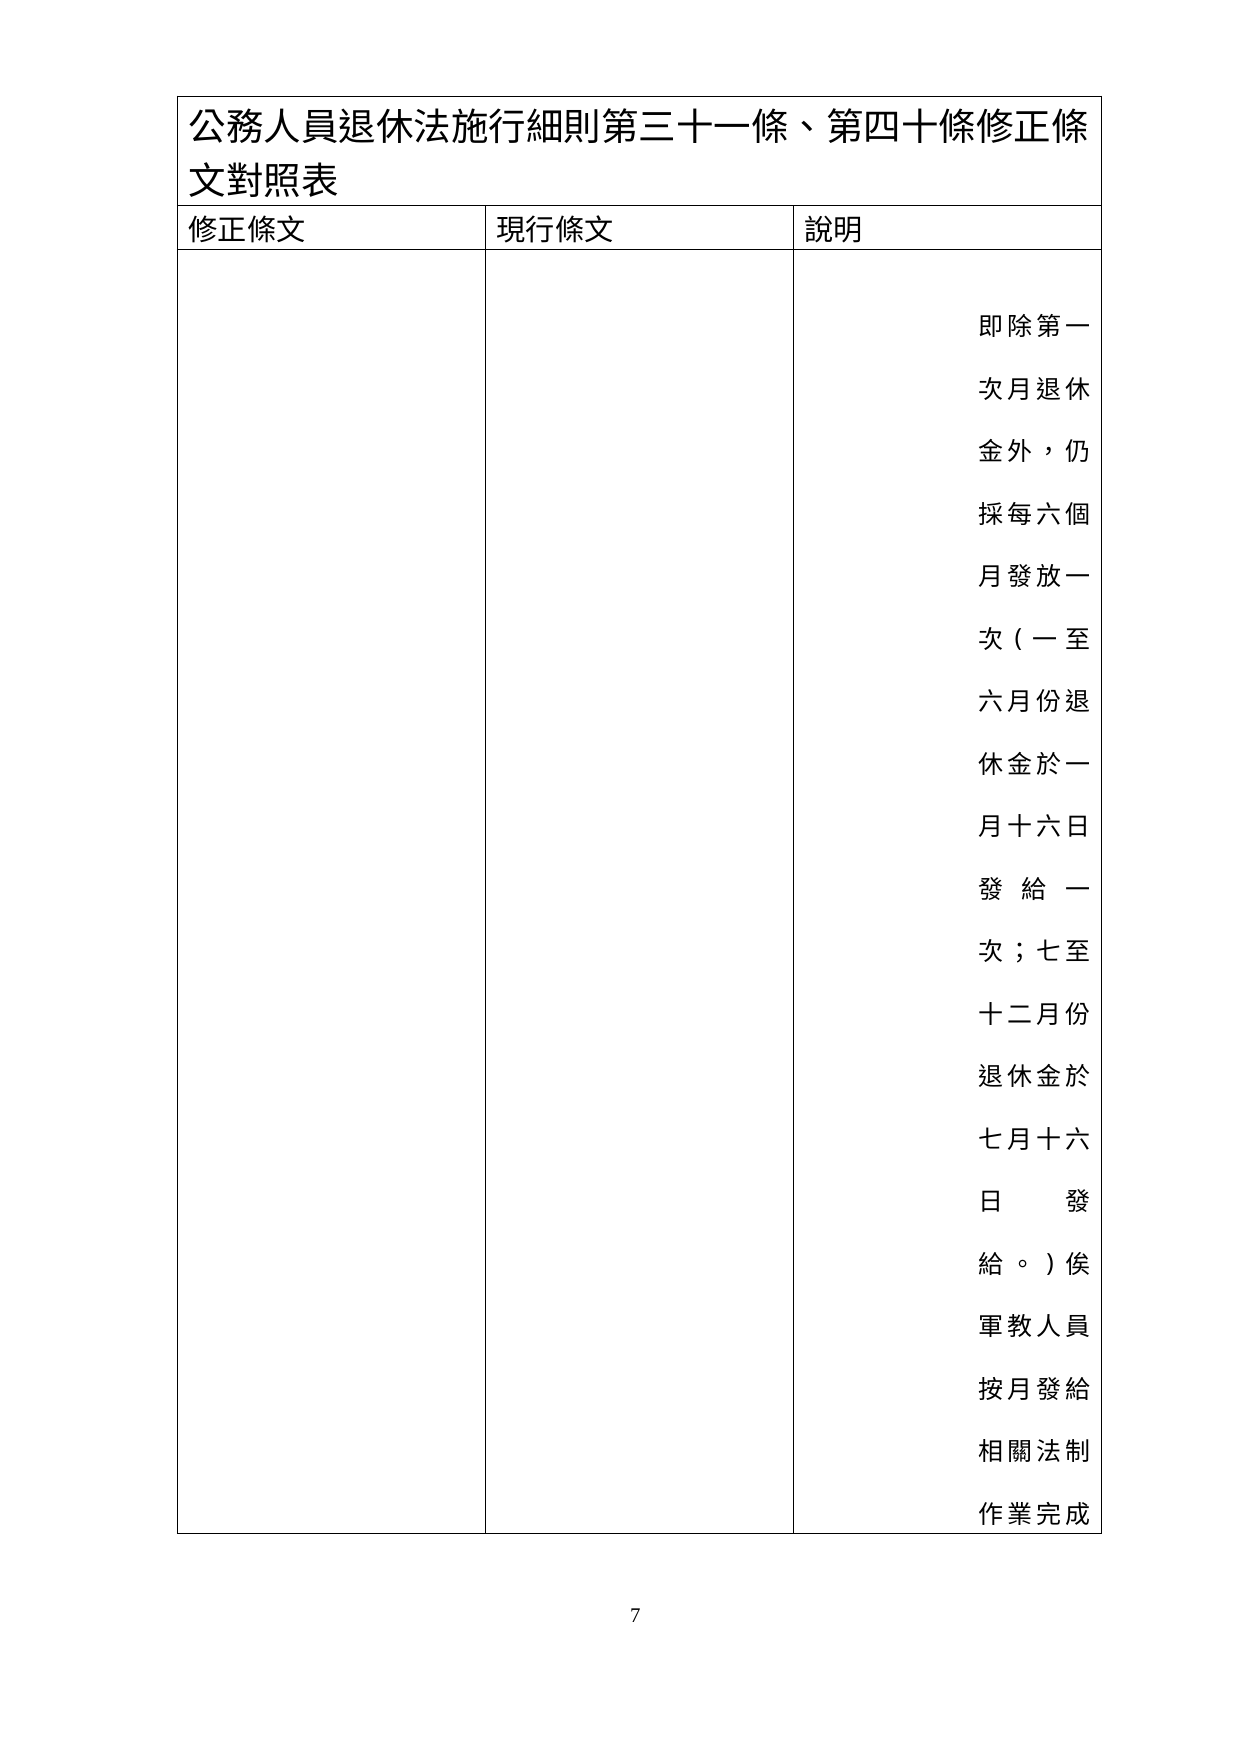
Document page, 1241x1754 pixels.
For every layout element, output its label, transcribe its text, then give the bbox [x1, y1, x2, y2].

table_cell 說明 [794, 206, 1101, 248]
table_cell 即除第一次月退休金外，仍採每六個月發放一次(一至六月份退休金於一月十六日發給一次；七至十二月份退休金於七月十六日發給。)俟軍教人員按月發給相關法制作業完成 [794, 250, 1101, 1533]
table_cell 修正條文 [178, 206, 485, 248]
table_cell [178, 250, 485, 1533]
table_cell [486, 250, 793, 1533]
table_cell 現行條文 [486, 206, 793, 248]
table_header 公務人員退休法施行細則第三十一條、第四十條修正條文對照表 [178, 97, 1101, 205]
